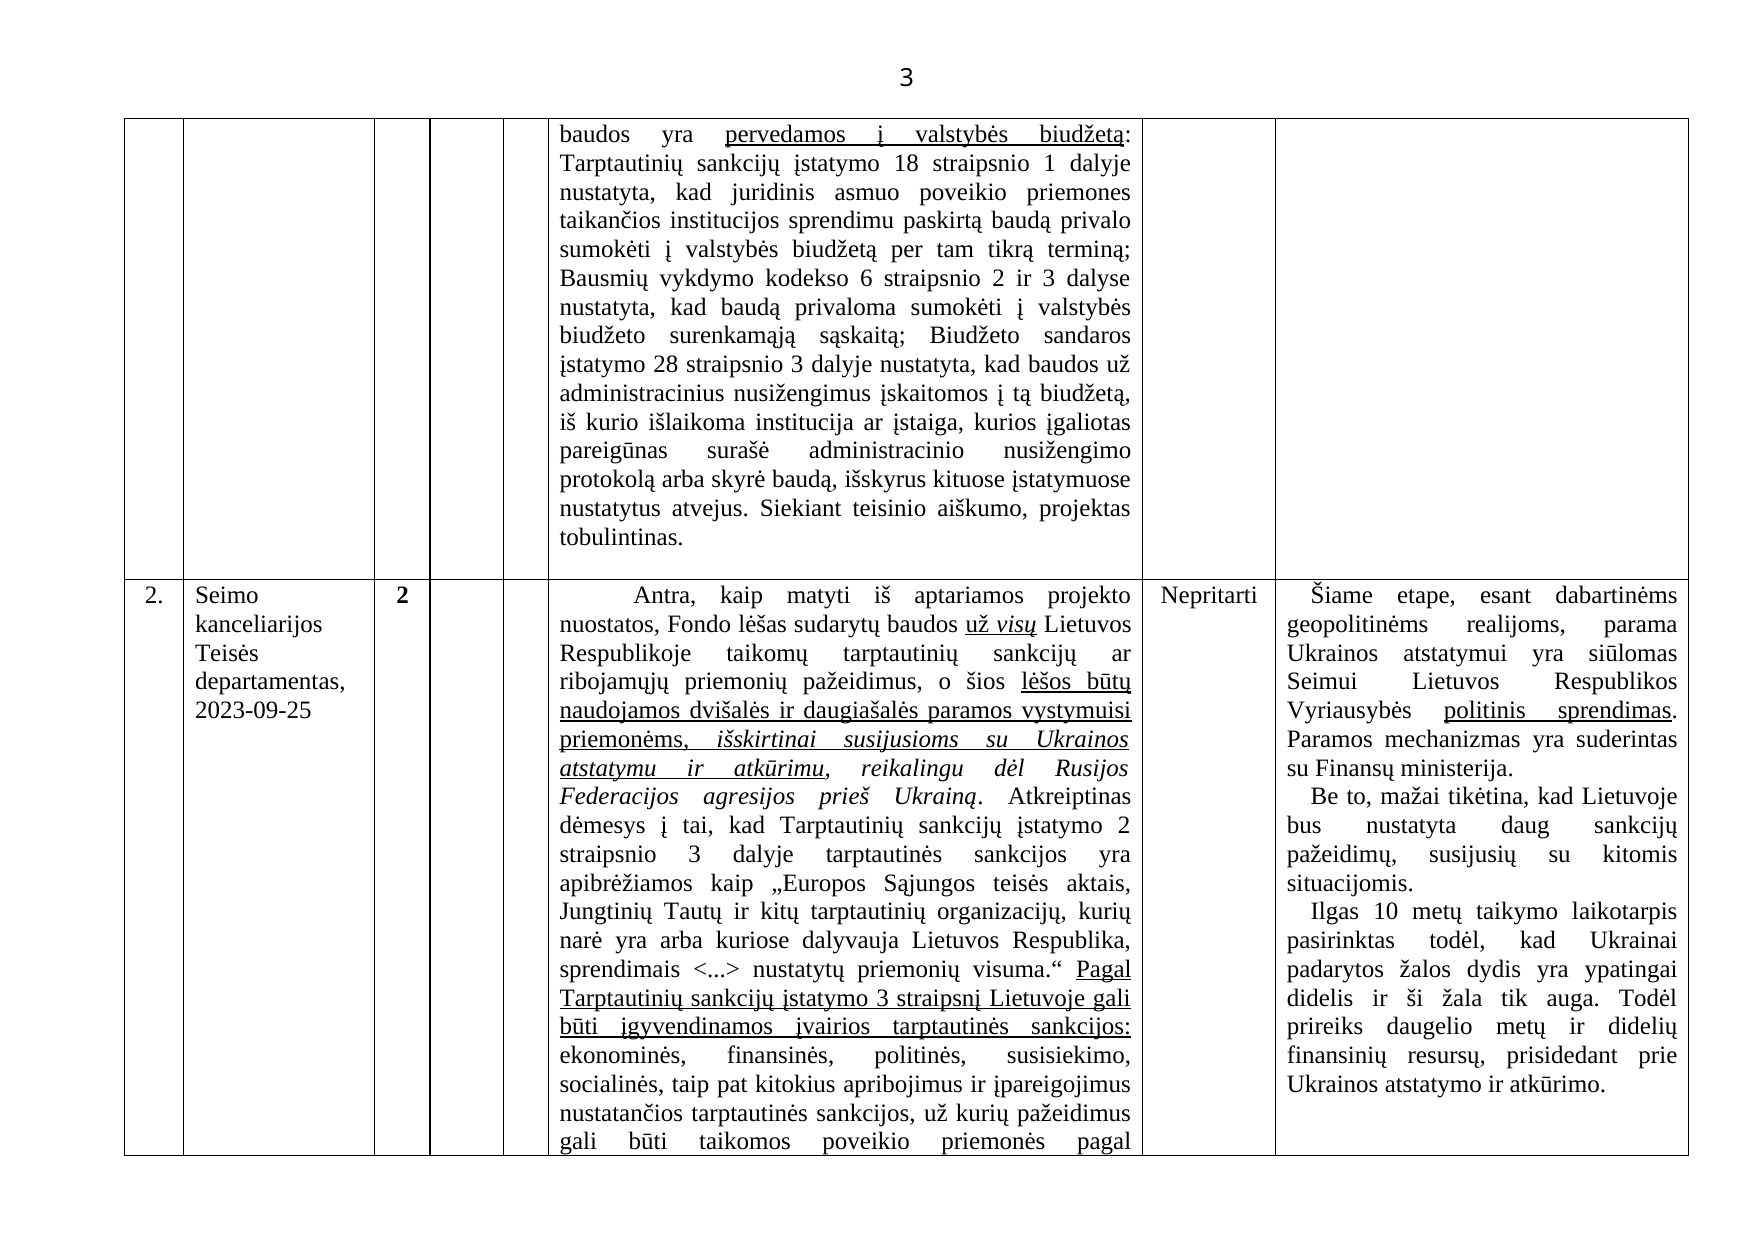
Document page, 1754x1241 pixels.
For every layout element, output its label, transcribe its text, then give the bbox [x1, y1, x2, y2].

table_cell Antra, kaip matyti iš aptariamos projekto nuostatos, Fondo lėšas sudarytų baudos už visų Lietuvos Respublikoje taikomų tarptautinių sankcijų ar ribojamųjų priemonių pažeidimus, o šios lėšos būtų naudojamos dvišalės ir daugiašalės paramos vystymuisi priemonėms, išskirtinai susijusioms su Ukrainos atstatymu ir atkūrimu, reikalingu dėl Rusijos Federacijos agresijos prieš Ukrainą. Atkreiptinas dėmesys į tai, kad Tarptautinių sankcijų įstatymo 2 straipsnio 3 dalyje tarptautinės sankcijos yra apibrėžiamos kaip „Europos Sąjungos teisės aktais, Jungtinių Tautų ir kitų tarptautinių organizacijų, kurių narė yra arba kuriose dalyvauja Lietuvos Respublika, sprendimais <...> nustatytų priemonių visuma.“ Pagal Tarptautinių sankcijų įstatymo 3 straipsnį Lietuvoje gali būti įgyvendinamos įvairios tarptautinės sankcijos: ekonominės, finansinės, politinės, susisiekimo, socialinės, taip pat kitokius apribojimus ir įpareigojimus nustatančios tarptautinės sankcijos, už kurių pažeidimus gali būti taikomos poveikio priemonės pagal [549, 580, 1142, 1155]
table_cell [184, 119, 374, 579]
table_cell [125, 119, 183, 579]
table_cell Nepritarti [1143, 580, 1275, 1155]
table_cell [504, 580, 548, 1155]
table_cell [504, 119, 548, 579]
table_cell [1143, 119, 1275, 579]
table_cell [375, 119, 429, 579]
table_cell Seimo kanceliarijos Teisės departamentas, 2023-09-25 [184, 580, 374, 1155]
table_cell [431, 119, 503, 579]
table_cell baudos yra pervedamos į valstybės biudžetą: Tarptautinių sankcijų įstatymo 18 straipsnio 1 dalyje nustatyta, kad juridinis asmuo poveikio priemones taikančios institucijos sprendimu paskirtą baudą privalo sumokėti į valstybės biudžetą per tam tikrą terminą; Bausmių vykdymo kodekso 6 straipsnio 2 ir 3 dalyse nustatyta, kad baudą privaloma sumokėti į valstybės biudžeto surenkamąją sąskaitą; Biudžeto sandaros įstatymo 28 straipsnio 3 dalyje nustatyta, kad baudos už administracinius nusižengimus įskaitomos į tą biudžetą, iš kurio išlaikoma institucija ar įstaiga, kurios įgaliotas pareigūnas surašė administracinio nusižengimo protokolą arba skyrė baudą, išskyrus kituose įstatymuose nustatytus atvejus. Siekiant teisinio aiškumo, projektas tobulintinas. [549, 119, 1142, 579]
table_cell 2. [125, 580, 183, 1155]
table_cell 2 [375, 580, 429, 1155]
table_cell [1276, 119, 1688, 579]
table_cell Šiame etape, esant dabartinėms geopolitinėms realijoms, parama Ukrainos atstatymui yra siūlomas Seimui Lietuvos Respublikos Vyriausybės politinis sprendimas. Paramos mechanizmas yra suderintas su Finansų ministerija. Be to, mažai tikėtina, kad Lietuvoje bus nustatyta daug sankcijų pažeidimų, susijusių su kitomis situacijomis. Ilgas 10 metų taikymo laikotarpis pasirinktas todėl, kad Ukrainai padarytos žalos dydis yra ypatingai didelis ir ši žala tik auga. Todėl prireiks daugelio metų ir didelių finansinių resursų, prisidedant prie Ukrainos atstatymo ir atkūrimo. [1276, 580, 1688, 1155]
table_cell [431, 580, 503, 1155]
